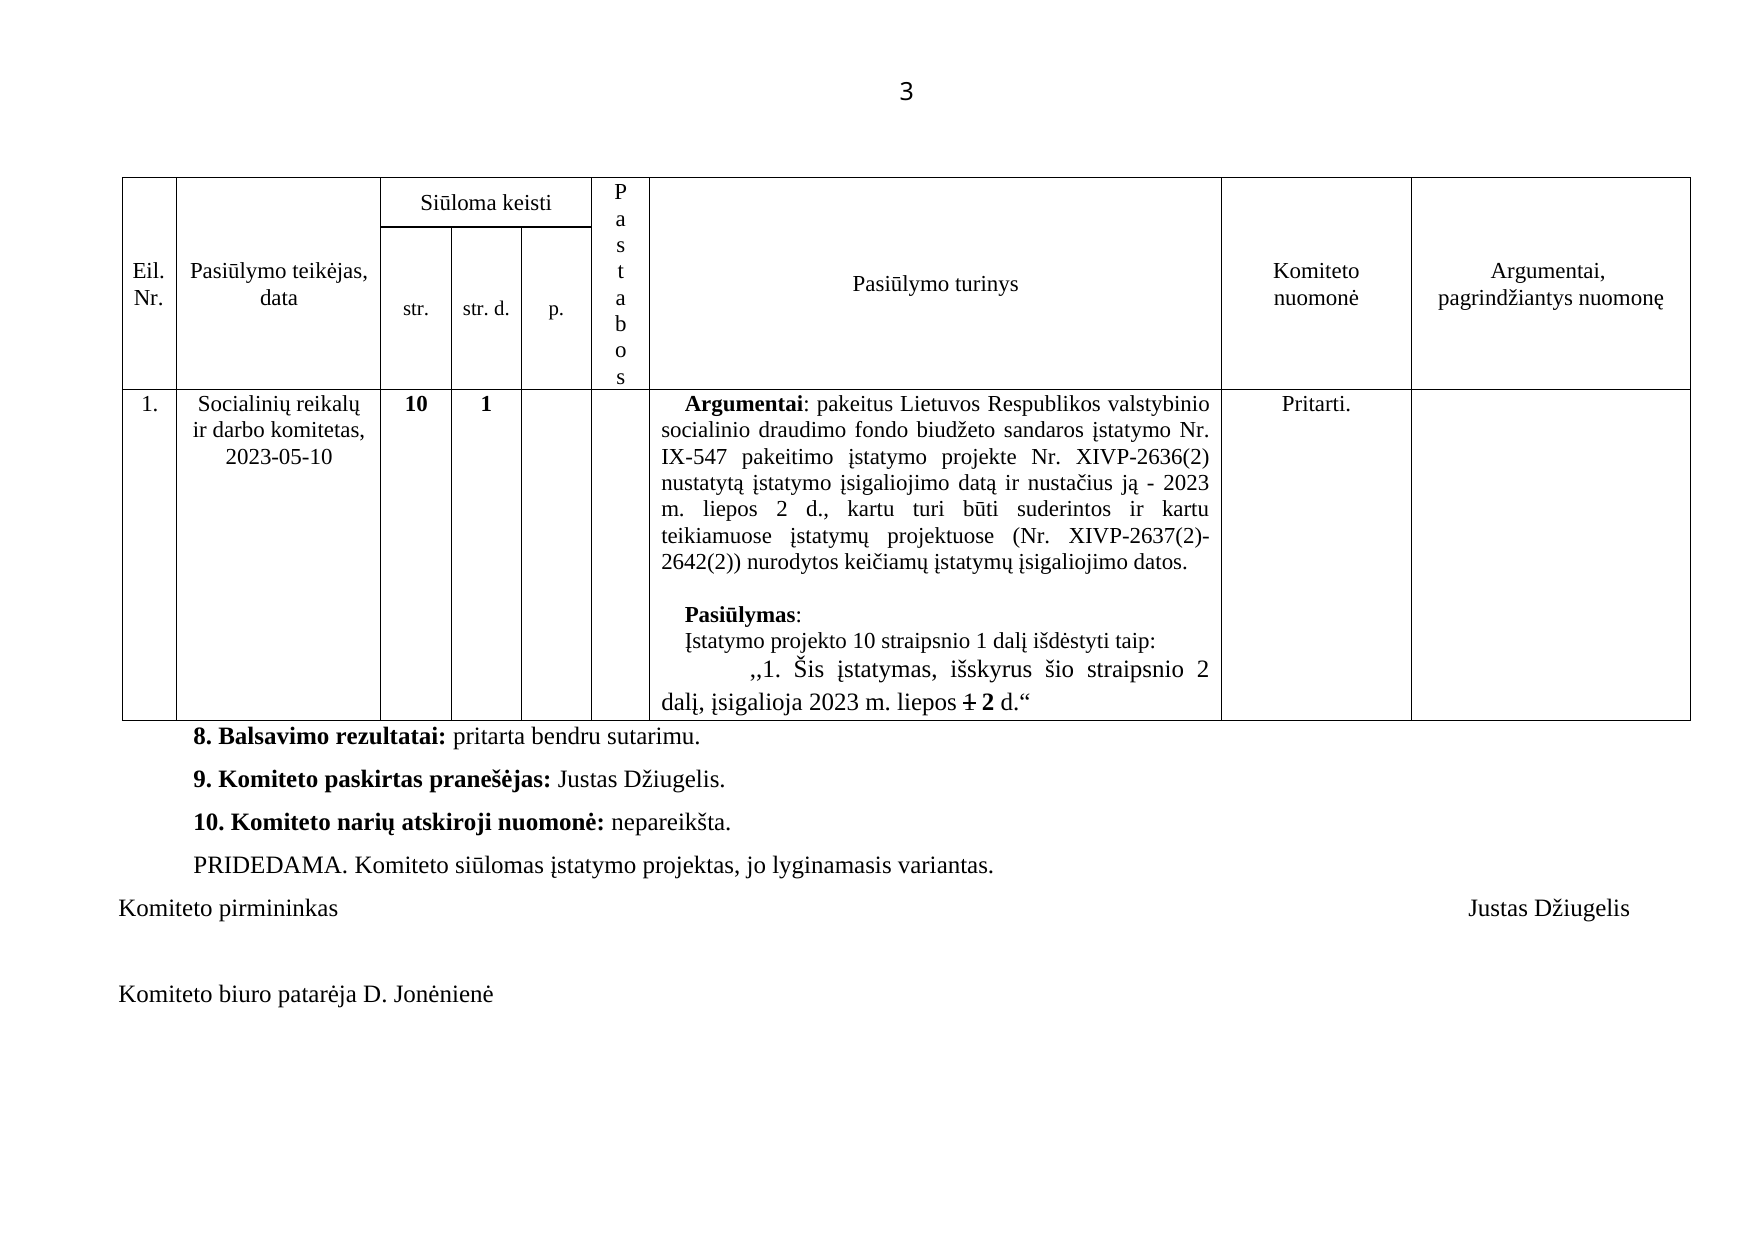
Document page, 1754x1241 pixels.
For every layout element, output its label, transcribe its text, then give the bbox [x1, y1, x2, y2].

table_header Siūloma keisti [381, 178, 591, 226]
text 10. Komiteto narių atskiroji nuomonė: nepareikšta. [118, 807, 1695, 836]
table_cell 1 [452, 390, 521, 720]
table_header Eil. Nr. [123, 178, 176, 389]
table_header Komiteto nuomonė [1222, 178, 1411, 389]
table_header Pasiūlymo teikėjas, data [177, 178, 380, 389]
table_cell [522, 390, 591, 720]
table_cell Pritarti. [1222, 390, 1411, 720]
text 9. Komiteto paskirtas pranešėjas: Justas Džiugelis. [118, 764, 1695, 793]
table_header Pastabos [592, 178, 649, 389]
table_header Argumentai, pagrindžiantys nuomonę [1412, 178, 1690, 389]
text PRIDEDAMA. Komiteto siūlomas įstatymo projektas, jo lyginamasis variantas. [118, 850, 1695, 879]
table_cell Argumentai: pakeitus Lietuvos Respublikos valstybinio socialinio draudimo fondo biudžeto sandaros įstatymo Nr. IX-547 pakeitimo įstatymo projekte Nr. XIVP-2636(2) nustatytą įstatymo įsigaliojimo datą ir nustačius ją - 2023 m. liepos 2 d., kartu turi būti suderintos ir kartu teikiamuose įstatymų projektuose (Nr. XIVP-2637(2)-2642(2)) nurodytos keičiamų įstatymų įsigaliojimo datos. Pasiūlymas: Įstatymo projekto 10 straipsnio 1 dalį išdėstyti taip: ,,1. Šis įstatymas, išskyrus šio straipsnio 2 dalį, įsigalioja 2023 m. liepos 1 2 d.“ [650, 390, 1221, 720]
table_cell Socialinių reikalų ir darbo komitetas, 2023-05-10 [177, 390, 380, 720]
table_cell 10 [381, 390, 451, 720]
table_cell [592, 390, 649, 720]
text Komiteto biuro patarėja D. Jonėnienė [118, 979, 1695, 1008]
table_cell [1412, 390, 1690, 720]
text 8. Balsavimo rezultatai: pritarta bendru sutarimu. [118, 721, 1695, 749]
table_cell str. d. [452, 228, 521, 389]
text Komiteto pirmininkas Justas Džiugelis [118, 893, 1695, 922]
table_cell str. [381, 228, 451, 389]
table_cell 1. [123, 390, 176, 720]
table_cell p. [522, 228, 591, 389]
table_header Pasiūlymo turinys [650, 178, 1221, 389]
